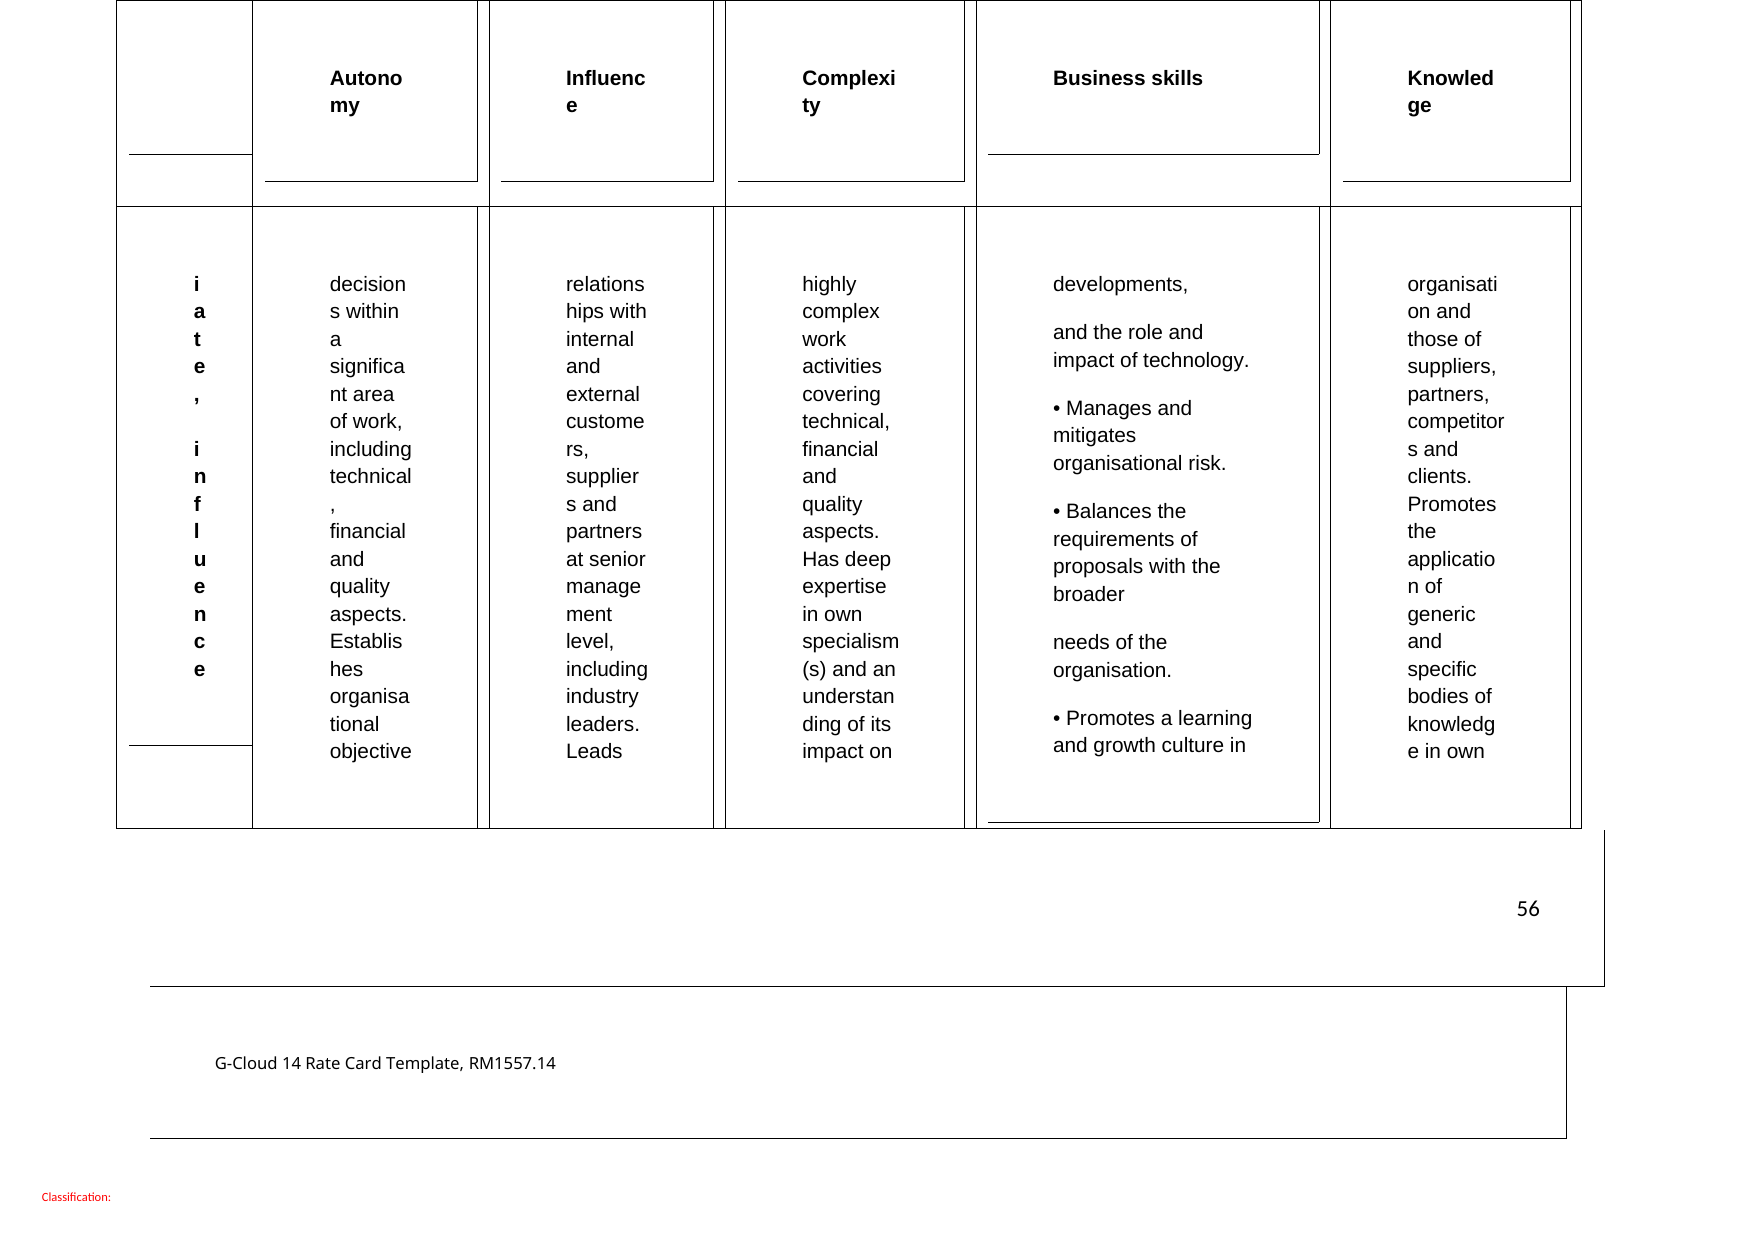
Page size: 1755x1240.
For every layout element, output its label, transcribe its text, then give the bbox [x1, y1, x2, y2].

table_cell decisions within a significant area of work, including technical, financial and quality aspects. Establishes organisational objective [253, 207, 477, 828]
table_header Autonomy [253, 1, 489, 206]
table_header Knowledge [1331, 1, 1581, 206]
table_cell Initiate, influence [117, 207, 252, 828]
table_cell highly complex work activities covering technical, financial and quality aspects. Has deep expertise in own specialism(s) and an understanding of its impact on [726, 207, 964, 828]
table_cell [965, 207, 976, 828]
table_header Complexity [726, 1, 976, 206]
table_header [117, 1, 252, 206]
table_cell [478, 207, 489, 828]
table_cell relationships with internal and external customers, suppliers and partners at senior management level, including industry leaders. Leads [490, 207, 713, 828]
table_header Influence [490, 1, 725, 206]
table_cell developments, and the role and impact of technology. • Manages and mitigates organisational risk. • Balances the requirements of proposals with the broader needs of the organisation. • Promotes a learning and growth culture in [977, 207, 1330, 828]
table_cell organisation and those of suppliers, partners, competitors and clients. Promotes the application of generic and specific bodies of knowledge in own [1331, 207, 1570, 828]
table_header Business skills [977, 1, 1330, 206]
